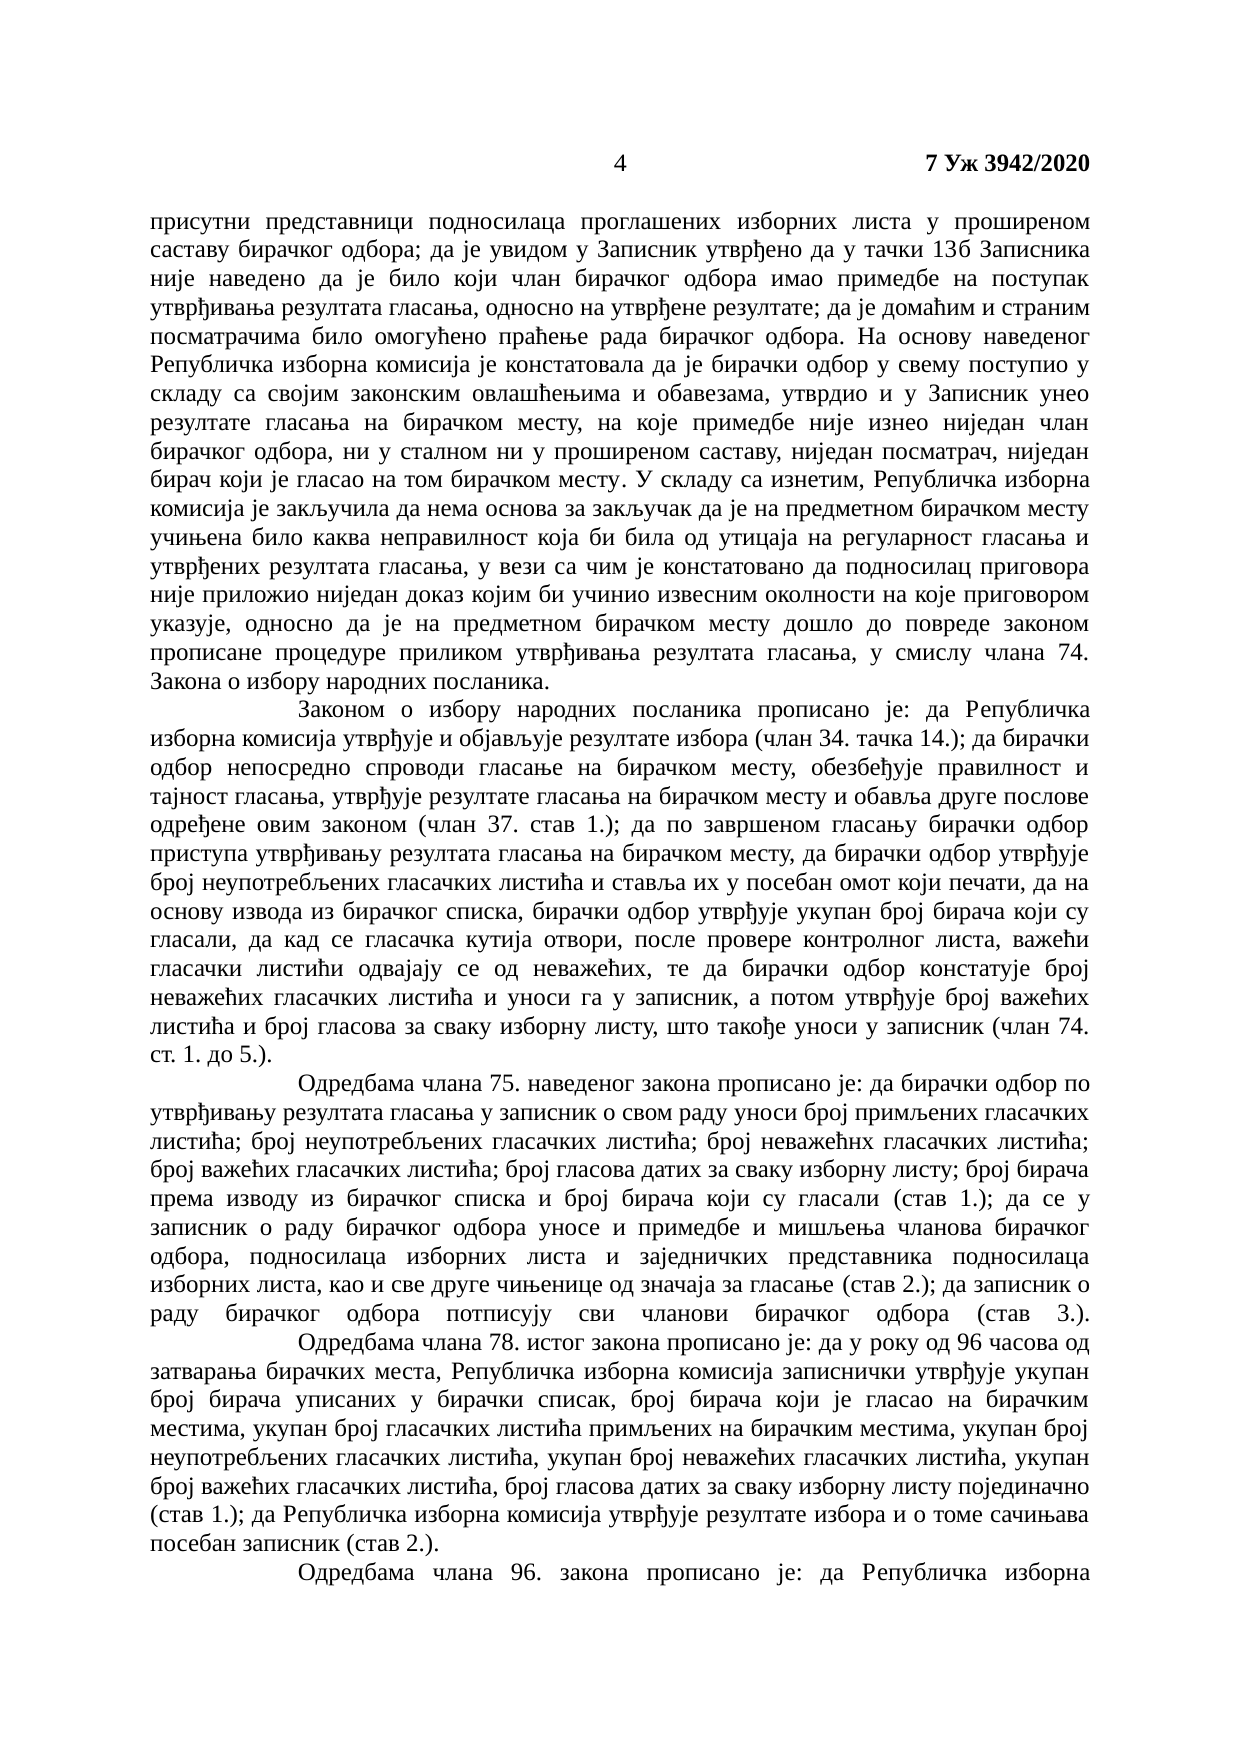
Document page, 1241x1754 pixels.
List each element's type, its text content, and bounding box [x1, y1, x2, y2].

text Одредбама члана 96. закона прописано је: да Републичка изборна [150, 1557, 1090, 1586]
text присутни представници подносилаца проглашених изборних листа у проширеном саставу бирачког одбора; да је увидом у Записник утврђено да у тачки 13б Записника није наведено да је било који члан бирачког одбора имао примедбе на поступак утврђивања резултата гласања, односно на утврђене резултате; да је домаћим и страним посматрачима било омогућено праћење рада бирачког одбора. На основу наведеног Републичка изборна комисија је констатовала да је бирачки одбор у свему поступио у складу са својим законским овлашћењима и обавезама, утврдио и у Записник унео резултате гласања на бирачком месту, на које примедбе није изнео ниједан члан бирачког одбора, ни у сталном ни у проширеном саставу, ниједан посматрач, ниједан бирач који је гласао на том бирачком месту. У складу са изнетим, Републичка изборна комисија је закључила да нема основа за закључак да је на предметном бирачком месту учињена било каква неправилност која би била од утицаја на регуларност гласања и утврђених резултата гласања, у вези са чим је констатовано да подносилац приговора није приложио ниједан доказ којим би учинио извесним околности на које приговором указује, односно да је на предметном бирачком месту дошло до повреде законом прописане процедуре приликом утврђивања резултата гласања, у смислу члана 74. Закона о избору народних посланика. [150, 206, 1090, 694]
text Законом о избору народних посланика прописано је: да Републичка изборна комисија утврђује и објављује резултате избора (члан 34. тачка 14.); да бирачки одбор непосредно спроводи гласање на бирачком месту, обезбеђује правилност и тајност гласања, утврђује резултате гласања на бирачком месту и обавља друге послове одређене овим законом (члан 37. став 1.); да по завршеном гласању бирачки одбор приступа утврђивању резултата гласања на бирачком месту, да бирачки одбор утврђује број неупотребљених гласачких листића и ставља их у посебан омот који печати, да на основу извода из бирачког списка, бирачки одбор утврђује укупан број бирача који су гласали, да кад се гласачка кутија отвори, после провере контролног листа, важећи гласачки листићи одвајају се од неважећих, те да бирачки одбор констатује број неважећих гласачких листића и уноси га у записник, а потом утврђује број важећих листића и број гласова за сваку изборну листу, што такође уноси у записник (члан 74. ст. 1. до 5.). [150, 694, 1090, 1068]
text Одредбама члана 75. наведеног закона прописано је: да бирачки одбор по утврђивању резултата гласања у записник о свом раду уноси број примљених гласачких листића; број неупотребљених гласачких листића; број неважећнх гласачких листића; број важећих гласачких листића; број гласова датих за сваку изборну листу; број бирача према изводу из бирачког списка и број бирача који су гласали (став 1.); да се у записник о раду бирачког одбора уносе и примедбе и мишљења чланова бирачког одбора, подносилаца изборних листа и заједничких представника подносилаца изборних листа, као и све друге чињенице од значаја за гласање (став 2.); да записник о раду бирачког одбора потписују сви чланови бирачког одбора (став 3.). Одредбама члана 78. истог закона прописано је: да у року од 96 часова од затварања бирачких места, Републичка изборна комисија записнички утврђује укупан број бирача уписаних у бирачки списак, број бирача који је гласао на бирачким местима, укупан број гласачких листића примљених на бирачким местима, укупан број неупотребљених гласачких листића, укупан број неважећих гласачких листића, укупан број важећих гласачких листића, број гласова датих за сваку изборну листу појединачно (став 1.); да Републичка изборна комисија утврђује резултате избора и о томе сачињава посебан записник (став 2.). [150, 1068, 1090, 1557]
